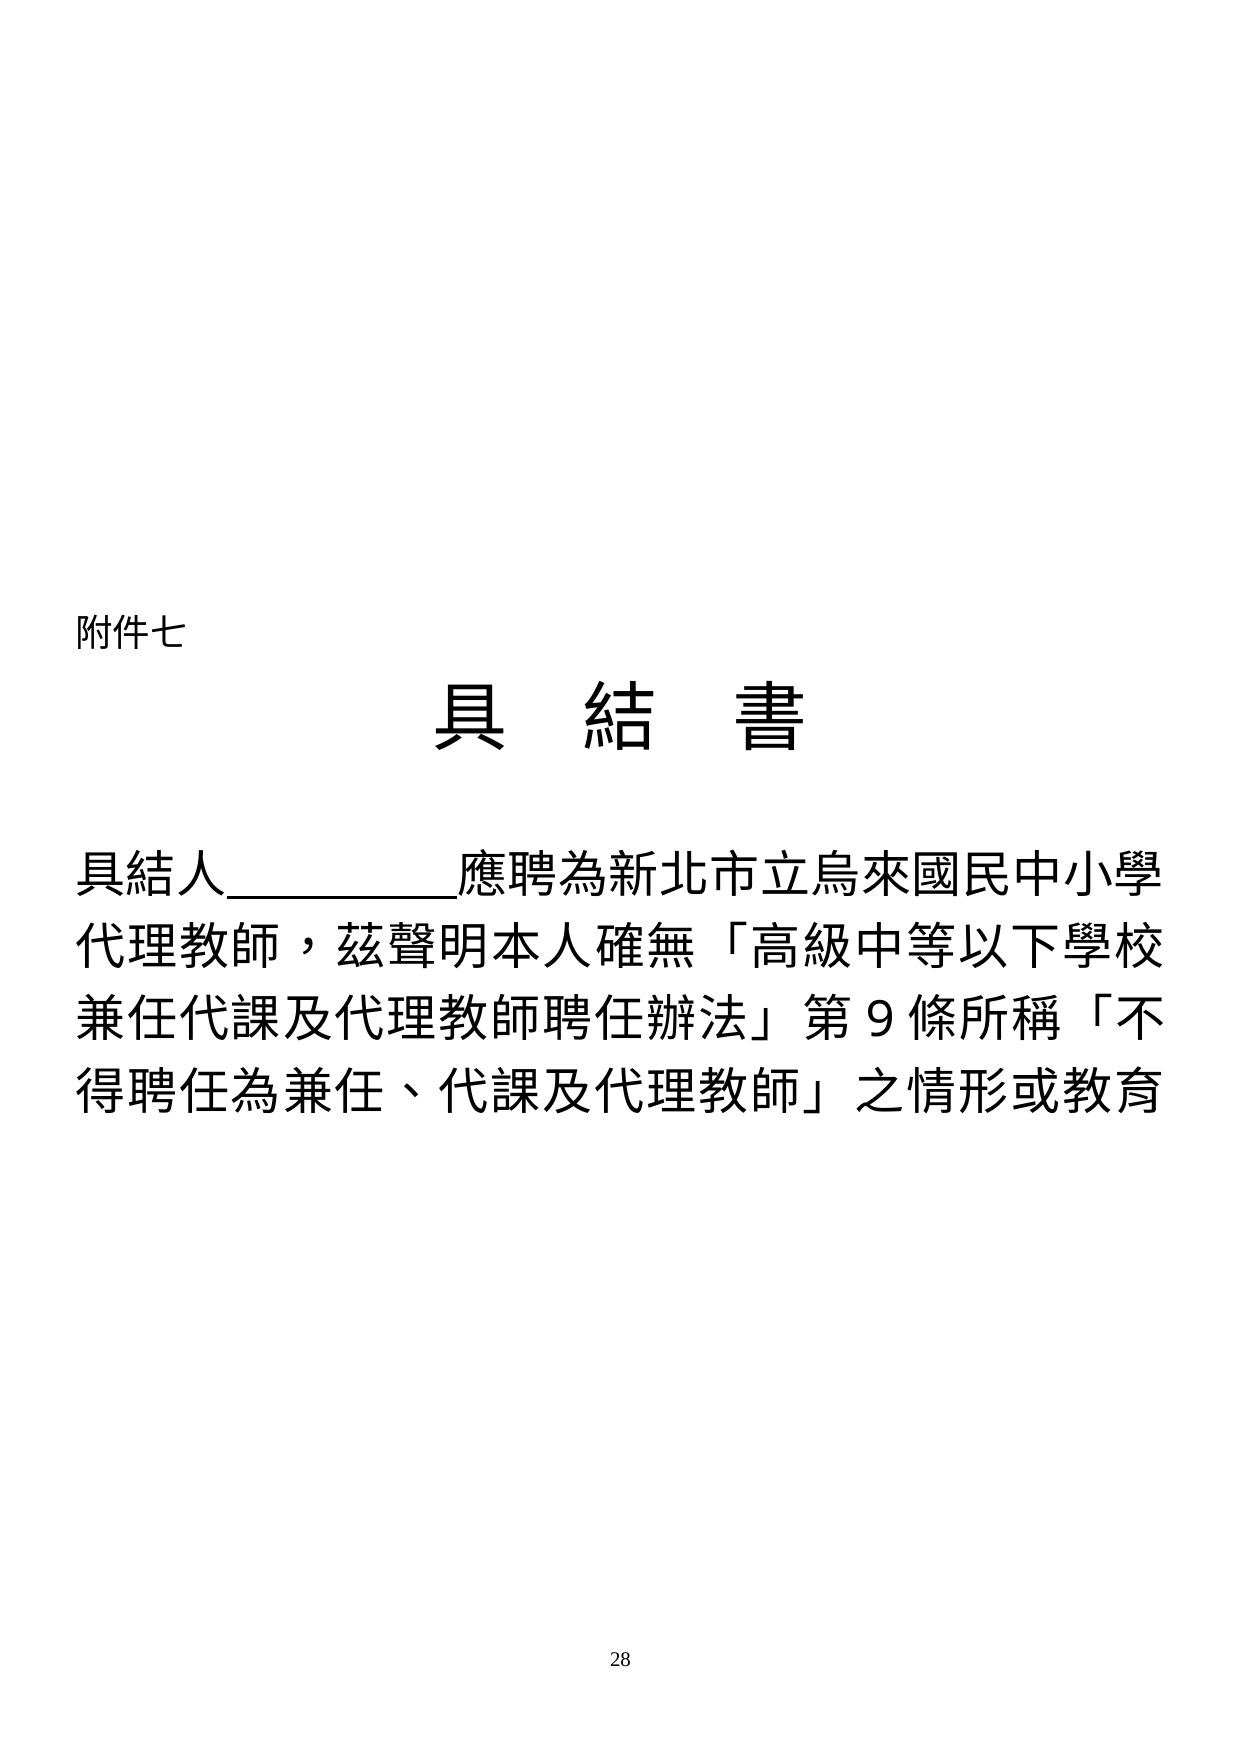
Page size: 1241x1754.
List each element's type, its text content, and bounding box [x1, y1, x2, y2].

text 具 結 書 [75, 657, 1165, 766]
text 附件七 [75, 603, 1165, 657]
text 具結人 應聘為新北市立烏來國民中小學代理教師，茲聲明本人確無「高級中等以下學校兼任代課及代理教師聘任辦法」第9條所稱「不得聘任為兼任、代課及代理教師」之情形或教育 [75, 834, 1165, 1124]
